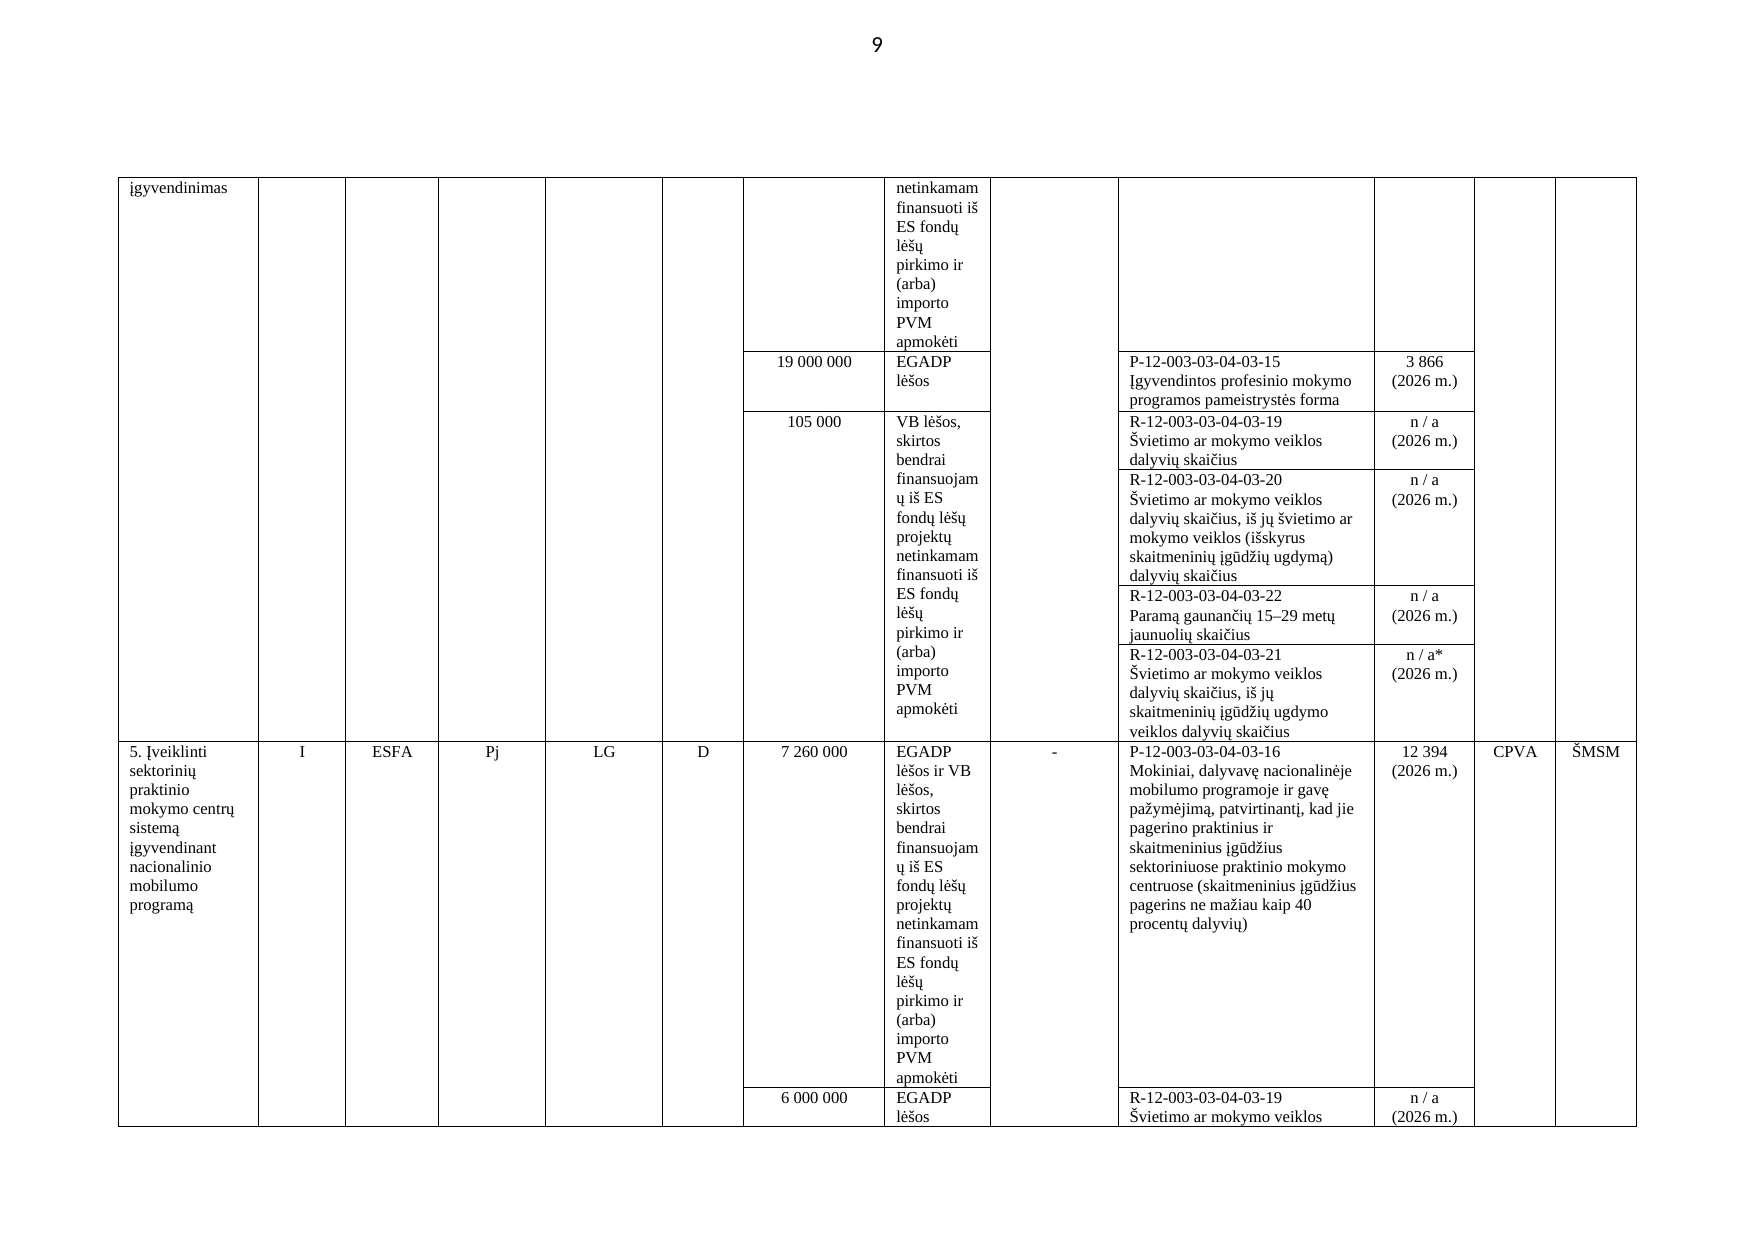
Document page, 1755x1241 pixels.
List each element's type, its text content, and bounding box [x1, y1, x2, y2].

table_cell R-12-003-03-04-03-19 Švietimo ar mokymo veiklos [1119, 1088, 1374, 1126]
table_cell R-12-003-03-04-03-19 Švietimo ar mokymo veiklos dalyvių skaičius [1119, 412, 1374, 469]
table_cell 6 000 000 [744, 1088, 884, 1126]
table_cell VB lėšos, skirtos bendrai finansuojamų iš ES fondų lėšų projektų netinkamam finansuoti iš ES fondų lėšų pirkimo ir (arba) importo PVM apmokėti [885, 412, 990, 741]
table_cell n / a (2026 m.) [1375, 586, 1474, 644]
table_cell [1375, 178, 1474, 351]
table_cell 5. Įveiklinti sektorinių praktinio mokymo centrų sistemą įgyvendinant nacionalinio mobilumo programą [119, 742, 258, 1126]
table_cell 7 260 000 [744, 742, 884, 1087]
table_cell R-12-003-03-04-03-20 Švietimo ar mokymo veiklos dalyvių skaičius, iš jų švietimo ar mokymo veiklos (išskyrus skaitmeninių įgūdžių ugdymą) dalyvių skaičius [1119, 470, 1374, 585]
table_cell CPVA [1475, 742, 1555, 1126]
table_cell [663, 178, 743, 741]
table_cell įgyvendinimas [119, 178, 258, 741]
table_cell [1556, 178, 1636, 741]
table_cell netinkamam finansuoti iš ES fondų lėšų pirkimo ir (arba) importo PVM apmokėti [885, 178, 990, 351]
table_cell [1119, 178, 1374, 351]
table_cell P-12-003-03-04-03-15 Įgyvendintos profesinio mokymo programos pameistrystės forma [1119, 352, 1374, 411]
table_cell ŠMSM [1556, 742, 1636, 1126]
table_cell D [663, 742, 743, 1126]
table_cell [346, 178, 438, 741]
table_cell 3 866 (2026 m.) [1375, 352, 1474, 411]
table_cell - [991, 178, 1118, 741]
table_cell R-12-003-03-04-03-21 Švietimo ar mokymo veiklos dalyvių skaičius, iš jų skaitmeninių įgūdžių ugdymo veiklos dalyvių skaičius [1119, 645, 1374, 741]
table_cell 19 000 000 [744, 352, 884, 411]
table_cell Pj [439, 742, 545, 1126]
table_cell ESFA [346, 742, 438, 1126]
table_cell n / a (2026 m.) [1375, 1088, 1474, 1126]
table_cell [439, 178, 545, 741]
table_cell P-12-003-03-04-03-16 Mokiniai, dalyvavę nacionalinėje mobilumo programoje ir gavę pažymėjimą, patvirtinantį, kad jie pagerino praktinius ir skaitmeninius įgūdžius sektoriniuose praktinio mokymo centruose (skaitmeninius įgūdžius pagerins ne mažiau kaip 40 procentų dalyvių) [1119, 742, 1374, 1087]
table_cell 105 000 [744, 412, 884, 741]
table_cell n / a* (2026 m.) [1375, 645, 1474, 741]
table_cell [744, 178, 884, 351]
table_cell R-12-003-03-04-03-22 Paramą gaunančių 15–29 metų jaunuolių skaičius [1119, 586, 1374, 644]
table_cell [259, 178, 345, 741]
table_cell EGADP lėšos [885, 352, 990, 411]
table_cell n / a (2026 m.) [1375, 412, 1474, 469]
table_cell 12 394 (2026 m.) [1375, 742, 1474, 1087]
table_cell LG [546, 742, 662, 1126]
table_cell EGADP lėšos [885, 1088, 990, 1126]
table_cell [546, 178, 662, 741]
table_cell I [259, 742, 345, 1126]
table_cell - [991, 742, 1118, 1126]
table_cell EGADP lėšos ir VB lėšos, skirtos bendrai finansuojamų iš ES fondų lėšų projektų netinkamam finansuoti iš ES fondų lėšų pirkimo ir (arba) importo PVM apmokėti [885, 742, 990, 1087]
table_cell [1475, 178, 1555, 741]
table_cell n / a (2026 m.) [1375, 470, 1474, 585]
